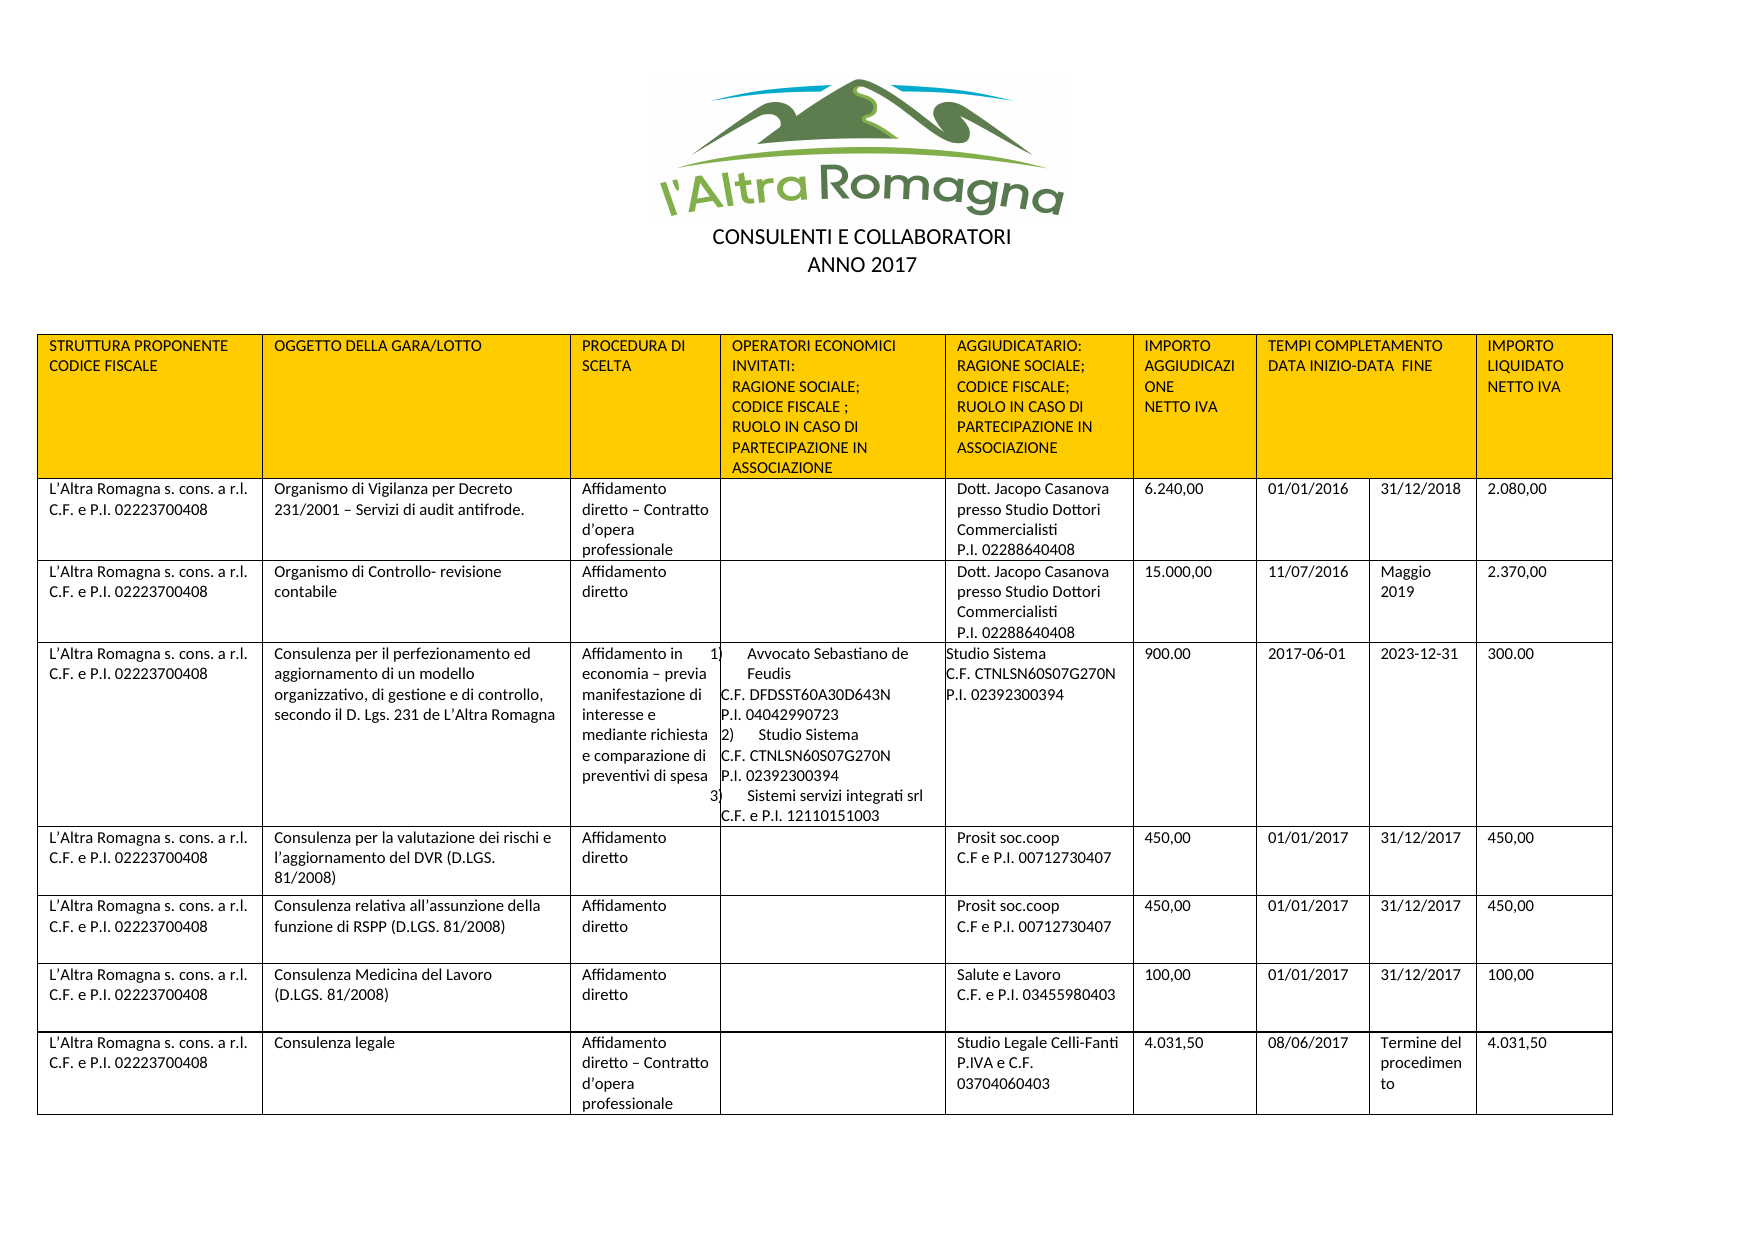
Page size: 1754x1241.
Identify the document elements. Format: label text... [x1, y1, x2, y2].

table_cell Affidamento diretto [571, 561, 720, 642]
table_cell [721, 964, 945, 1031]
table_cell L’Altra Romagna s. cons. a r.l. C.F. e P.I. 02223700408 [38, 896, 262, 963]
table_cell Dott. Jacopo Casanova presso Studio Dottori Commercialisti P.I. 02288640408 [946, 479, 1133, 560]
text ANNO 2017 [118, 250, 1606, 278]
table_cell Prosit soc.coop C.F e P.I. 00712730407 [946, 827, 1133, 894]
table_cell 01/01/2017 [1257, 896, 1369, 963]
table_cell Prosit soc.coop C.F e P.I. 00712730407 [946, 896, 1133, 963]
table_cell 450,00 [1477, 896, 1612, 963]
table_header IMPORTO AGGIUDICAZIONE NETTO IVA [1134, 335, 1256, 478]
table_header OPERATORI ECONOMICI INVITATI: RAGIONE SOCIALE; CODICE FISCALE ; RUOLO IN CASO DI PARTECIPAZIONE IN ASSOCIAZIONE [721, 335, 945, 478]
table_cell Affidamento diretto [571, 827, 720, 894]
table_cell 01/01/2017 [1257, 827, 1369, 894]
table_cell L’Altra Romagna s. cons. a r.l. C.F. e P.I. 02223700408 [38, 643, 262, 826]
table_cell 450,00 [1134, 827, 1256, 894]
table_cell L’Altra Romagna s. cons. a r.l. C.F. e P.I. 02223700408 [38, 1033, 262, 1114]
table_cell 2023-12-31 [1370, 643, 1476, 826]
table_cell [721, 896, 945, 963]
table_cell Dott. Jacopo Casanova presso Studio Dottori Commercialisti P.I. 02288640408 [946, 561, 1133, 642]
table_cell Studio Legale Celli-Fanti P.IVA e C.F. 03704060403 [946, 1033, 1133, 1114]
table_cell 31/12/2017 [1370, 964, 1476, 1031]
table_cell 6.240,00 [1134, 479, 1256, 560]
table_cell Studio Sistema C.F. CTNLSN60S07G270N P.I. 02392300394 [946, 643, 1133, 826]
table_cell 4.031,50 [1134, 1033, 1256, 1114]
table_cell 01/01/2016 [1257, 479, 1369, 560]
table_cell 11/07/2016 [1257, 561, 1369, 642]
table_cell Affidamento diretto [571, 964, 720, 1031]
table_cell Affidamento diretto – Contratto d’opera professionale [571, 479, 720, 560]
table_cell Consulenza legale [263, 1033, 570, 1114]
table_cell [721, 1033, 945, 1114]
table_cell Salute e Lavoro C.F. e P.I. 03455980403 [946, 964, 1133, 1031]
table_cell Consulenza relativa all’assunzione della funzione di RSPP (D.LGS. 81/2008) [263, 896, 570, 963]
table_cell 31/12/2017 [1370, 896, 1476, 963]
table_cell Affidamento diretto – Contratto d’opera professionale [571, 1033, 720, 1114]
table_cell Maggio 2019 [1370, 561, 1476, 642]
table_cell 08/06/2017 [1257, 1033, 1369, 1114]
table_cell L’Altra Romagna s. cons. a r.l. C.F. e P.I. 02223700408 [38, 479, 262, 560]
table_cell 2.370,00 [1477, 561, 1612, 642]
table_cell Avvocato Sebastiano de Feudis C.F. DFDSST60A30D643N P.I. 04042990723 Studio Sistema C.F. CTNLSN60S07G270N P.I. 02392300394 Sistemi servizi integrati srl C.F. e P.I. 12110151003 [721, 643, 945, 826]
table_cell L’Altra Romagna s. cons. a r.l. C.F. e P.I. 02223700408 [38, 561, 262, 642]
table_cell 2017-06-01 [1257, 643, 1369, 826]
table_cell L’Altra Romagna s. cons. a r.l. C.F. e P.I. 02223700408 [38, 827, 262, 894]
table_cell Organismo di Vigilanza per Decreto 231/2001 – Servizi di audit antifrode. [263, 479, 570, 560]
table_cell 100,00 [1477, 964, 1612, 1031]
table_cell 01/01/2017 [1257, 964, 1369, 1031]
table_cell 100,00 [1134, 964, 1256, 1031]
table_cell L’Altra Romagna s. cons. a r.l. C.F. e P.I. 02223700408 [38, 964, 262, 1031]
table_cell Affidamento diretto [571, 896, 720, 963]
table_header OGGETTO DELLA GARA/LOTTO [263, 335, 570, 478]
table_cell 31/12/2017 [1370, 827, 1476, 894]
table_cell Consulenza per la valutazione dei rischi e l’aggiornamento del DVR (D.LGS. 81/2008) [263, 827, 570, 894]
table_header PROCEDURA DI SCELTA [571, 335, 720, 478]
table_cell 900.00 [1134, 643, 1256, 826]
table_cell 2.080,00 [1477, 479, 1612, 560]
table_header TEMPI COMPLETAMENTO DATA INIZIO-DATA FINE [1257, 335, 1476, 478]
table_cell Affidamento in economia – previa manifestazione di interesse e mediante richiesta e comparazione di preventivi di spesa [571, 643, 720, 826]
table_header IMPORTO LIQUIDATO NETTO IVA [1477, 335, 1612, 478]
table_cell 300.00 [1477, 643, 1612, 826]
table_cell Consulenza Medicina del Lavoro (D.LGS. 81/2008) [263, 964, 570, 1031]
table_cell Organismo di Controllo- revisione contabile [263, 561, 570, 642]
table_cell 4.031,50 [1477, 1033, 1612, 1114]
table_cell Termine del procedimento [1370, 1033, 1476, 1114]
table_cell [721, 827, 945, 894]
table_cell 450,00 [1477, 827, 1612, 894]
table_cell 15.000,00 [1134, 561, 1256, 642]
text CONSULENTI E COLLABORATORI [118, 222, 1606, 250]
table_header STRUTTURA PROPONENTE CODICE FISCALE [38, 335, 262, 478]
table_cell [721, 479, 945, 560]
table_cell 450,00 [1134, 896, 1256, 963]
table_cell [721, 561, 945, 642]
table_cell 31/12/2018 [1370, 479, 1476, 560]
table_cell Consulenza per il perfezionamento ed aggiornamento di un modello organizzativo, di gestione e di controllo, secondo il D. Lgs. 231 de L’Altra Romagna [263, 643, 570, 826]
table_header AGGIUDICATARIO: RAGIONE SOCIALE; CODICE FISCALE; RUOLO IN CASO DI PARTECIPAZIONE IN ASSOCIAZIONE [946, 335, 1133, 478]
